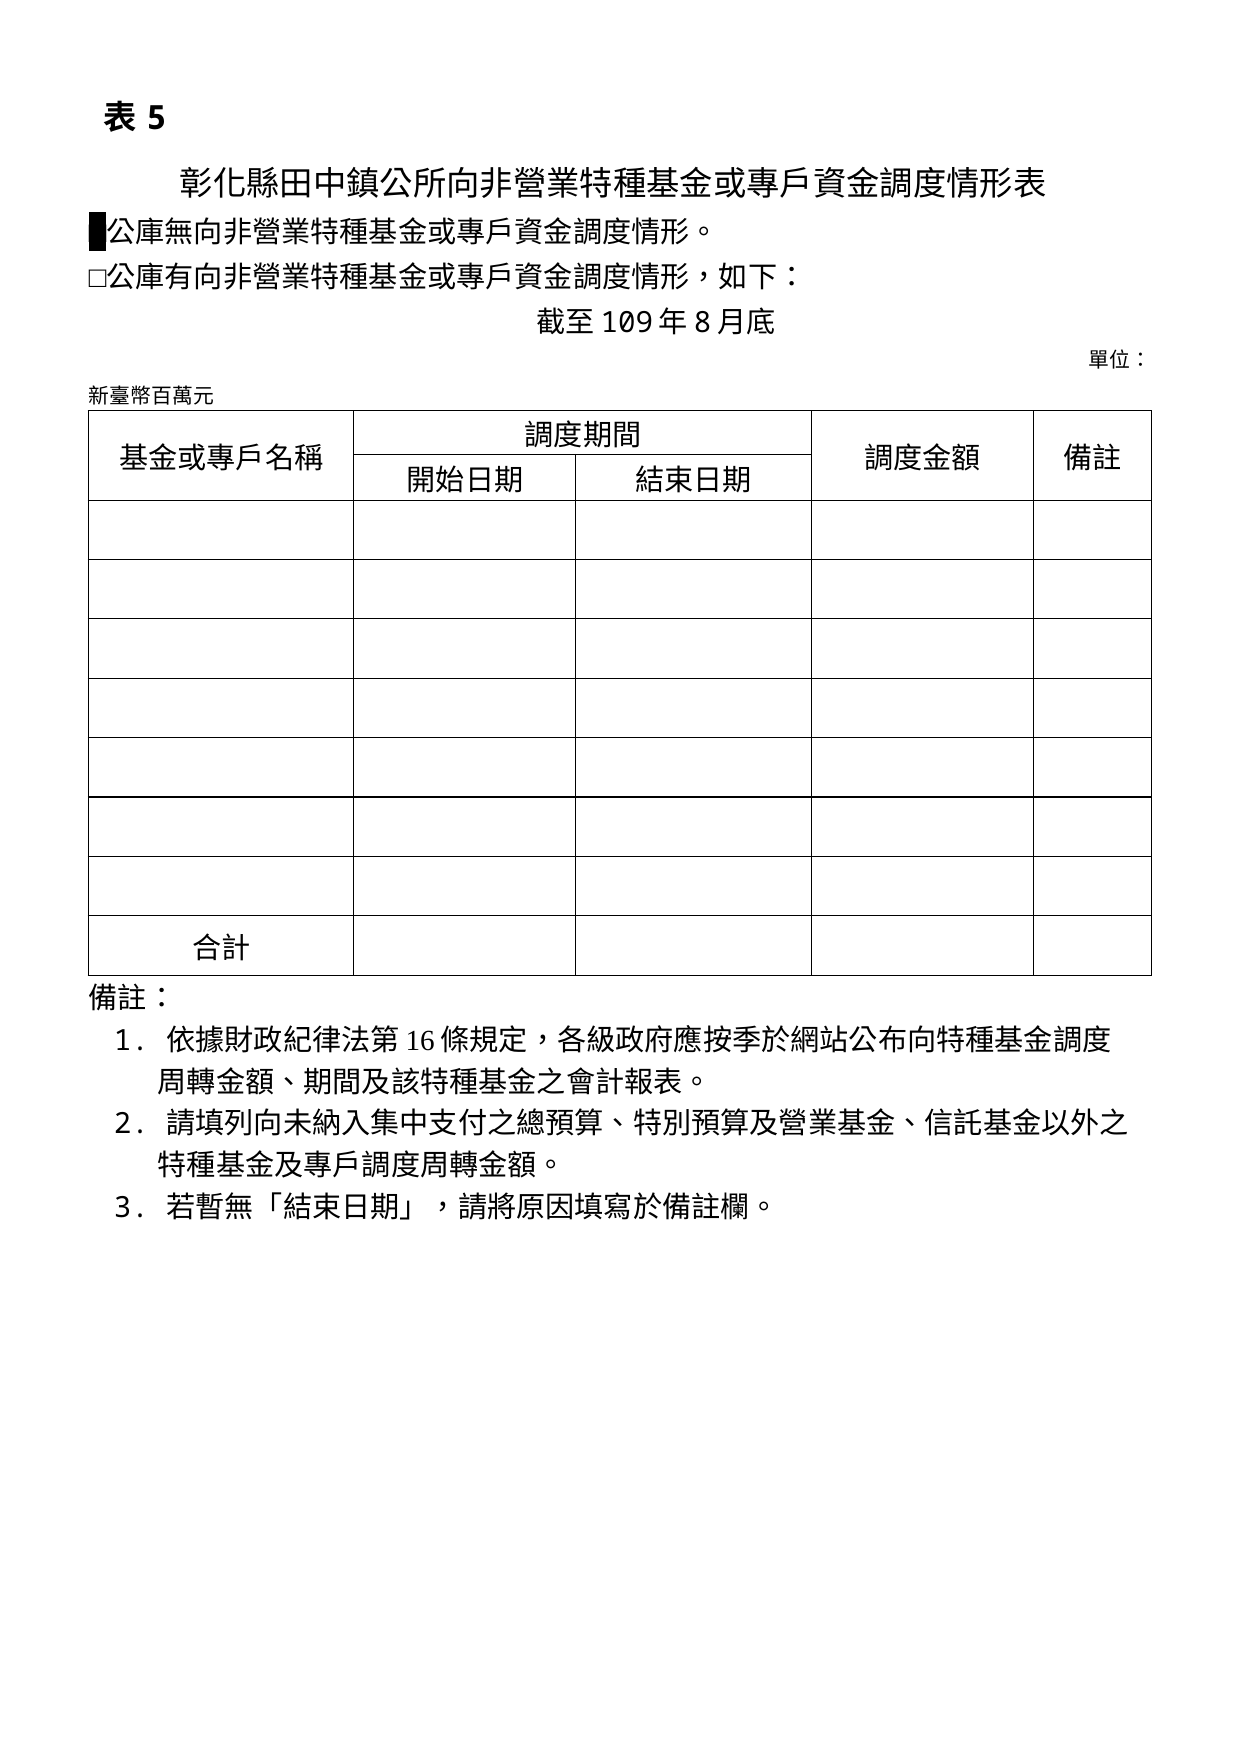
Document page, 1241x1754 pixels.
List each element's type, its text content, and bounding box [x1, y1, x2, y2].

table_cell [354, 501, 575, 559]
text 3. 若暫無「結束日期」，請將原因填寫於備註欄。 [114, 1184, 1137, 1226]
text 備註： [88, 976, 1137, 1017]
table_cell [1034, 798, 1151, 856]
table_cell [576, 738, 811, 796]
table_cell [812, 857, 1033, 915]
table_cell [576, 560, 811, 618]
table_cell [89, 679, 353, 737]
table_cell [576, 619, 811, 678]
table_cell [1034, 501, 1151, 559]
table_cell [812, 501, 1033, 559]
table_cell [812, 619, 1033, 678]
table_cell [1034, 560, 1151, 618]
table_cell [1034, 738, 1151, 796]
table_header 基金或專戶名稱 [89, 411, 353, 499]
table_cell [89, 798, 353, 856]
table_header 調度期間 [354, 411, 811, 454]
table_cell [354, 857, 575, 915]
table_cell [576, 679, 811, 737]
table_cell [812, 738, 1033, 796]
table_cell [576, 501, 811, 559]
table_cell [354, 560, 575, 618]
table_cell [812, 560, 1033, 618]
text □公庫無向非營業特種基金或專戶資金調度情形。 [89, 214, 1137, 250]
table_cell [1034, 916, 1151, 974]
table_cell [1034, 857, 1151, 915]
text 單位：新臺幣百萬元 [89, 339, 1137, 410]
table_cell 合計 [89, 916, 353, 974]
table_cell [354, 679, 575, 737]
table_header 調度金額 [812, 411, 1033, 499]
table_cell [812, 916, 1033, 974]
text 截至109年8月底 [89, 304, 1137, 339]
table_cell [1034, 619, 1151, 678]
table_cell [354, 916, 575, 974]
table_cell [576, 857, 811, 915]
text 2. 請填列向未納入集中支付之總預算、特別預算及營業基金、信託基金以外之特種基金及專戶調度周轉金額。 [114, 1101, 1137, 1184]
table_cell 結束日期 [576, 455, 811, 499]
table_cell [89, 501, 353, 559]
table_cell [576, 798, 811, 856]
table_cell [354, 619, 575, 678]
table_cell [89, 738, 353, 796]
table_cell [812, 798, 1033, 856]
table_cell [1034, 679, 1151, 737]
table_cell [89, 560, 353, 618]
table_cell 開始日期 [354, 455, 575, 499]
text □公庫有向非營業特種基金或專戶資金調度情形，如下： [89, 259, 1137, 295]
table_cell [576, 916, 811, 974]
text 1. 依據財政紀律法第16條規定，各級政府應按季於網站公布向特種基金調度周轉金額、期間及該特種基金之會計報表。 [114, 1017, 1137, 1101]
table_cell [812, 679, 1033, 737]
table_header 備註 [1034, 411, 1151, 499]
table_cell [89, 857, 353, 915]
table_cell [354, 798, 575, 856]
text 彰化縣田中鎮公所向非營業特種基金或專戶資金調度情形表 [89, 162, 1137, 204]
table_cell [89, 619, 353, 678]
table_cell [354, 738, 575, 796]
